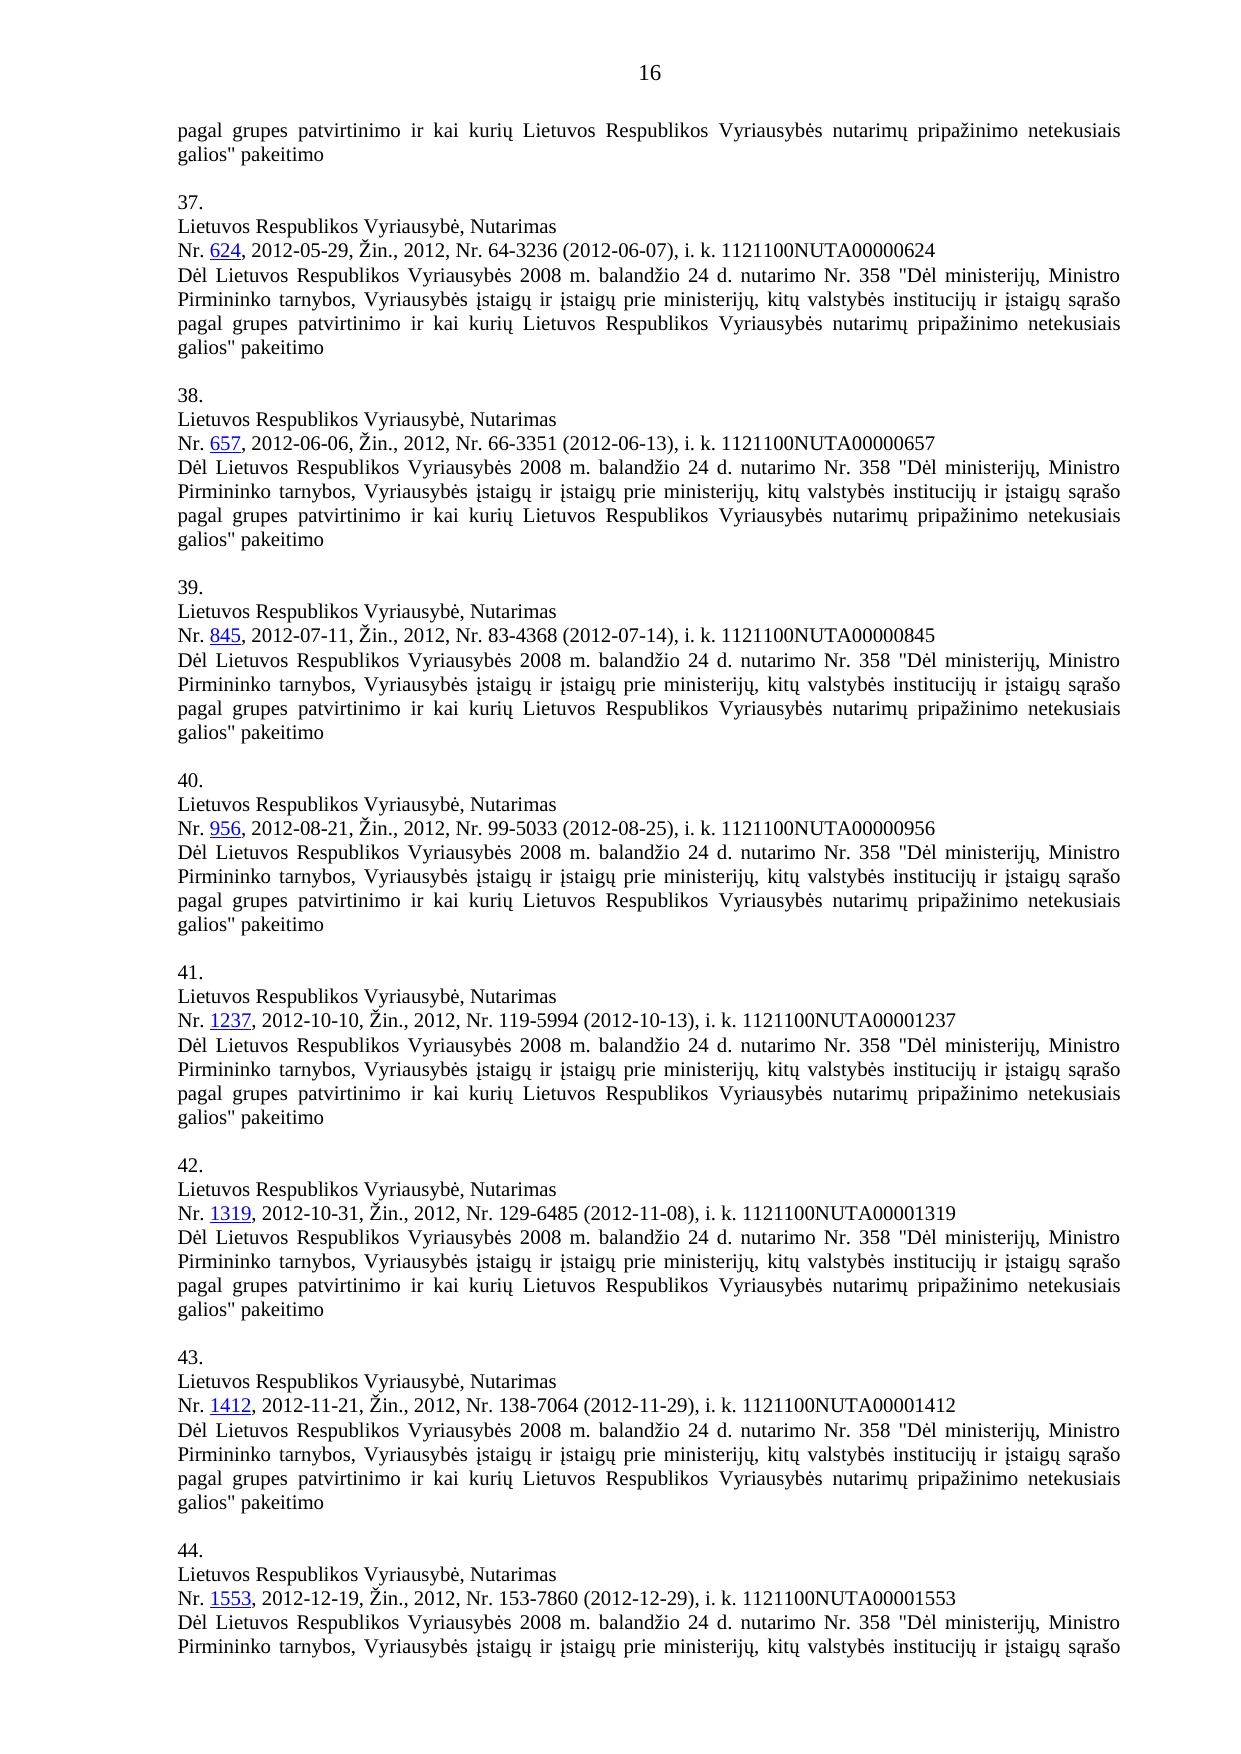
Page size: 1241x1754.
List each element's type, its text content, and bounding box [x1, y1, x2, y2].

text 40. [177, 768, 1122, 792]
text Nr. 845, 2012-07-11, Žin., 2012, Nr. 83-4368 (2012-07-14), i. k. 1121100NUTA00000845 [177, 623, 1122, 647]
text 42. [177, 1153, 1122, 1177]
text Nr. 657, 2012-06-06, Žin., 2012, Nr. 66-3351 (2012-06-13), i. k. 1121100NUTA00000657 [177, 431, 1122, 455]
text Nr. 956, 2012-08-21, Žin., 2012, Nr. 99-5033 (2012-08-25), i. k. 1121100NUTA00000956 [177, 816, 1122, 840]
text 41. [177, 960, 1122, 984]
text Nr. 1412, 2012-11-21, Žin., 2012, Nr. 138-7064 (2012-11-29), i. k. 1121100NUTA00001412 [177, 1393, 1122, 1417]
text Lietuvos Respublikos Vyriausybė, Nutarimas [177, 599, 1122, 623]
text Dėl Lietuvos Respublikos Vyriausybės 2008 m. balandžio 24 d. nutarimo Nr. 358 "Dėl ministerijų, Ministro Pirmininko tarnybos, Vyriausybės įstaigų ir įstaigų prie ministerijų, kitų valstybės institucijų ir įstaigų sąrašo pagal grupes patvirtinimo ir kai kurių Lietuvos Respublikos Vyriausybės nutarimų pripažinimo netekusiais galios" pakeitimo [177, 455, 1122, 551]
text Lietuvos Respublikos Vyriausybė, Nutarimas [177, 214, 1122, 238]
text 44. [177, 1538, 1122, 1562]
text Lietuvos Respublikos Vyriausybė, Nutarimas [177, 1369, 1122, 1393]
text Lietuvos Respublikos Vyriausybė, Nutarimas [177, 984, 1122, 1008]
text pagal grupes patvirtinimo ir kai kurių Lietuvos Respublikos Vyriausybės nutarimų pripažinimo netekusiais galios" pakeitimo [177, 118, 1122, 166]
text Lietuvos Respublikos Vyriausybė, Nutarimas [177, 792, 1122, 816]
text Dėl Lietuvos Respublikos Vyriausybės 2008 m. balandžio 24 d. nutarimo Nr. 358 "Dėl ministerijų, Ministro Pirmininko tarnybos, Vyriausybės įstaigų ir įstaigų prie ministerijų, kitų valstybės institucijų ir įstaigų sąrašo pagal grupes patvirtinimo ir kai kurių Lietuvos Respublikos Vyriausybės nutarimų pripažinimo netekusiais galios" pakeitimo [177, 1225, 1122, 1321]
text Dėl Lietuvos Respublikos Vyriausybės 2008 m. balandžio 24 d. nutarimo Nr. 358 "Dėl ministerijų, Ministro Pirmininko tarnybos, Vyriausybės įstaigų ir įstaigų prie ministerijų, kitų valstybės institucijų ir įstaigų sąrašo pagal grupes patvirtinimo ir kai kurių Lietuvos Respublikos Vyriausybės nutarimų pripažinimo netekusiais galios" pakeitimo [177, 647, 1122, 744]
text Dėl Lietuvos Respublikos Vyriausybės 2008 m. balandžio 24 d. nutarimo Nr. 358 "Dėl ministerijų, Ministro Pirmininko tarnybos, Vyriausybės įstaigų ir įstaigų prie ministerijų, kitų valstybės institucijų ir įstaigų sąrašo pagal grupes patvirtinimo ir kai kurių Lietuvos Respublikos Vyriausybės nutarimų pripažinimo netekusiais galios" pakeitimo [177, 1032, 1122, 1129]
text 39. [177, 575, 1122, 599]
text Dėl Lietuvos Respublikos Vyriausybės 2008 m. balandžio 24 d. nutarimo Nr. 358 "Dėl ministerijų, Ministro Pirmininko tarnybos, Vyriausybės įstaigų ir įstaigų prie ministerijų, kitų valstybės institucijų ir įstaigų sąrašo pagal grupes patvirtinimo ir kai kurių Lietuvos Respublikos Vyriausybės nutarimų pripažinimo netekusiais galios" pakeitimo [177, 840, 1122, 936]
text Nr. 1319, 2012-10-31, Žin., 2012, Nr. 129-6485 (2012-11-08), i. k. 1121100NUTA00001319 [177, 1201, 1122, 1225]
text Nr. 624, 2012-05-29, Žin., 2012, Nr. 64-3236 (2012-06-07), i. k. 1121100NUTA00000624 [177, 238, 1122, 262]
text 37. [177, 190, 1122, 214]
text 43. [177, 1345, 1122, 1369]
text Lietuvos Respublikos Vyriausybė, Nutarimas [177, 1177, 1122, 1201]
text Lietuvos Respublikos Vyriausybė, Nutarimas [177, 1562, 1122, 1586]
text Dėl Lietuvos Respublikos Vyriausybės 2008 m. balandžio 24 d. nutarimo Nr. 358 "Dėl ministerijų, Ministro Pirmininko tarnybos, Vyriausybės įstaigų ir įstaigų prie ministerijų, kitų valstybės institucijų ir įstaigų sąrašo pagal grupes patvirtinimo ir kai kurių Lietuvos Respublikos Vyriausybės nutarimų pripažinimo netekusiais galios" pakeitimo [177, 262, 1122, 359]
text Lietuvos Respublikos Vyriausybė, Nutarimas [177, 407, 1122, 431]
text Nr. 1553, 2012-12-19, Žin., 2012, Nr. 153-7860 (2012-12-29), i. k. 1121100NUTA00001553 [177, 1586, 1122, 1610]
text 38. [177, 383, 1122, 407]
text Dėl Lietuvos Respublikos Vyriausybės 2008 m. balandžio 24 d. nutarimo Nr. 358 "Dėl ministerijų, Ministro Pirmininko tarnybos, Vyriausybės įstaigų ir įstaigų prie ministerijų, kitų valstybės institucijų ir įstaigų sąrašo pagal grupes patvirtinimo ir kai kurių Lietuvos Respublikos Vyriausybės nutarimų pripažinimo netekusiais galios" pakeitimo [177, 1417, 1122, 1514]
text Dėl Lietuvos Respublikos Vyriausybės 2008 m. balandžio 24 d. nutarimo Nr. 358 "Dėl ministerijų, Ministro Pirmininko tarnybos, Vyriausybės įstaigų ir įstaigų prie ministerijų, kitų valstybės institucijų ir įstaigų sąrašo [177, 1610, 1122, 1658]
text Nr. 1237, 2012-10-10, Žin., 2012, Nr. 119-5994 (2012-10-13), i. k. 1121100NUTA00001237 [177, 1008, 1122, 1032]
